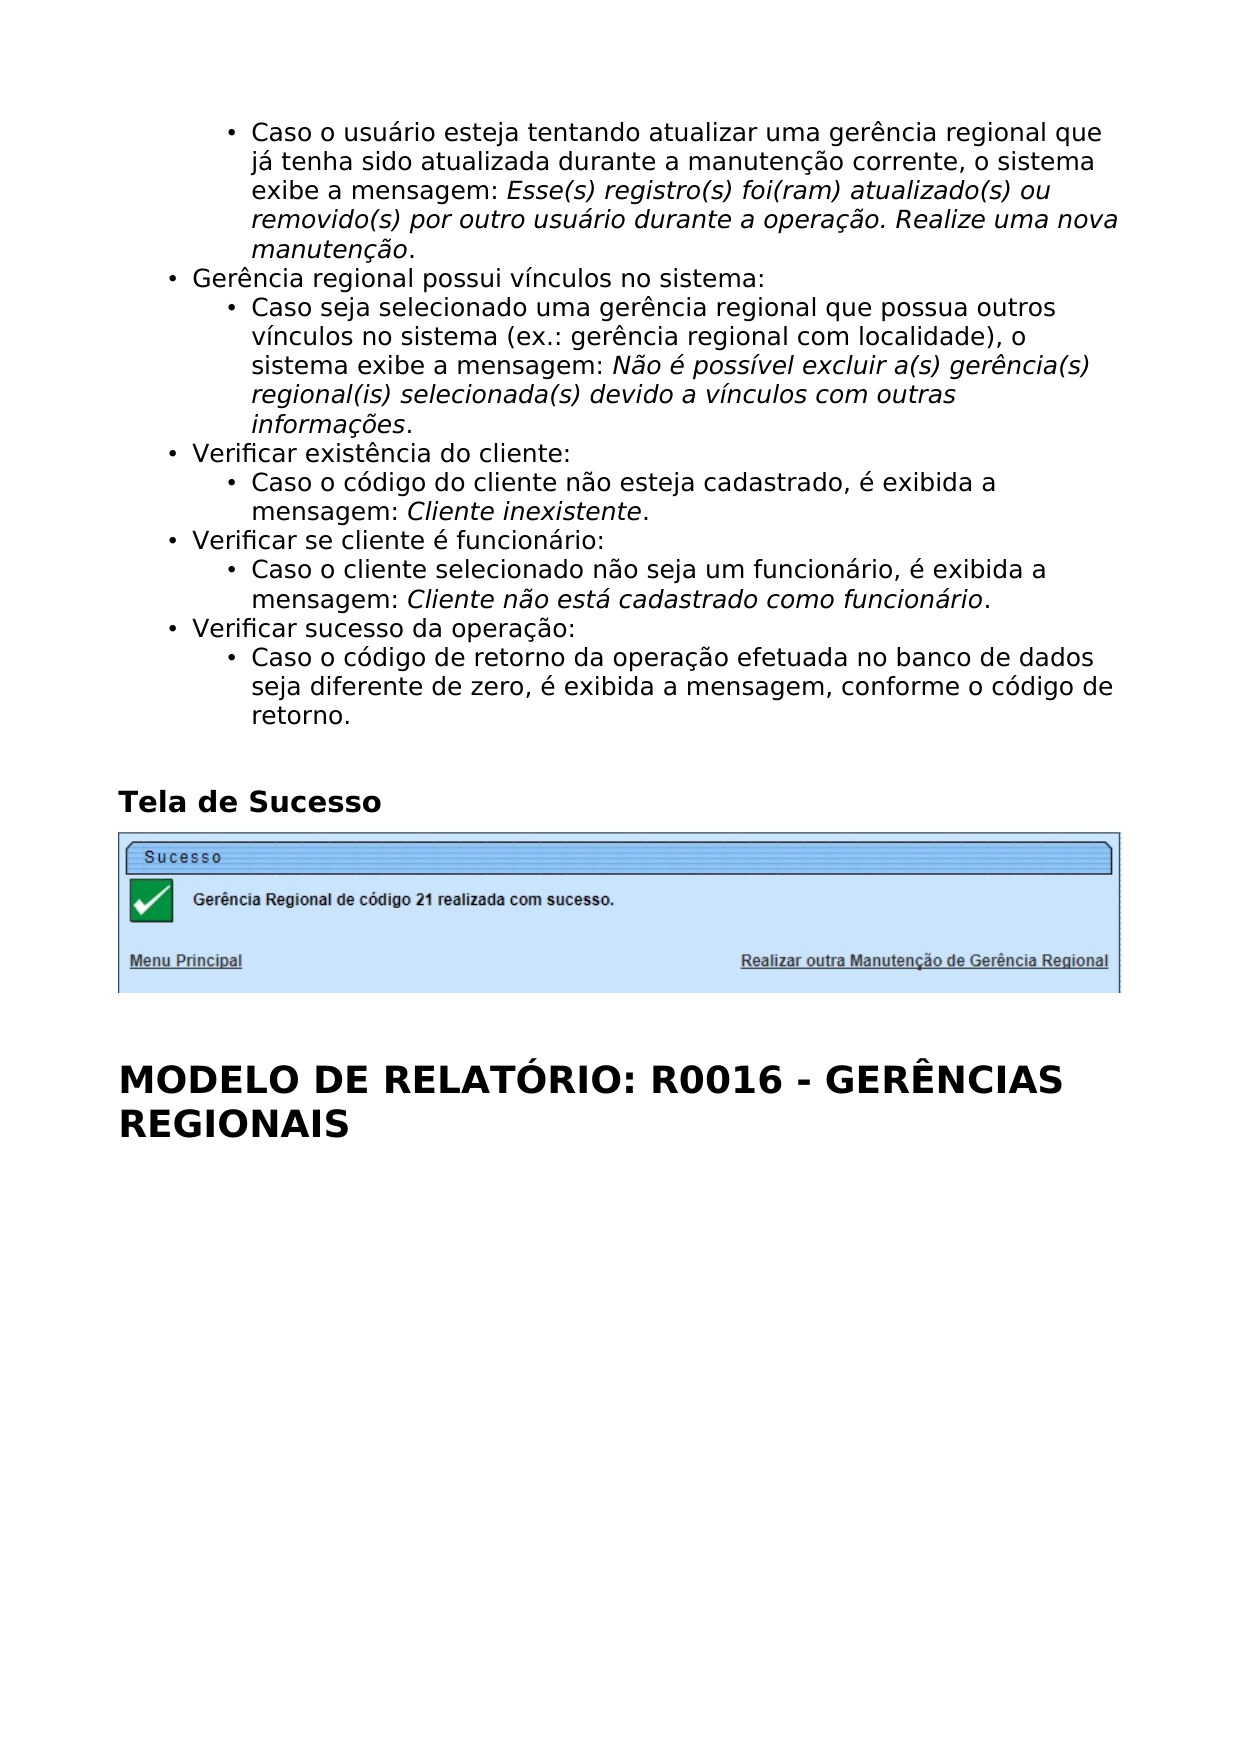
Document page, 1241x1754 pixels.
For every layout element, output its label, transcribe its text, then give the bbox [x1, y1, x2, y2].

list Caso o usuário esteja tentando atualizar uma gerência regional que já tenha sido atualizada durante a manutenção corrente, o sistema exibe a mensagem: Esse(s) registro(s) foi(ram) atualizado(s) ou removido(s) por outro usuário durante a operação. Realize uma nova manutenção. [236, 118, 1122, 264]
list Gerência regional possui vínculos no sistema: [177, 264, 1122, 293]
list Caso o código de retorno da operação efetuada no banco de dados seja diferente de zero, é exibida a mensagem, conforme o código de retorno. [236, 643, 1122, 731]
subtitle Tela de Sucesso [118, 785, 1122, 819]
list Caso o código do cliente não esteja cadastrado, é exibida a mensagem: Cliente inexistente. [236, 468, 1122, 526]
picture [118, 831, 1123, 993]
list Verificar se cliente é funcionário: [177, 526, 1122, 556]
list Caso o cliente selecionado não seja um funcionário, é exibida a mensagem: Cliente não está cadastrado como funcionário. [236, 556, 1122, 614]
subtitle MODELO DE RELATÓRIO: R0016 - GERÊNCIAS REGIONAIS [118, 1059, 1122, 1146]
list Caso seja selecionado uma gerência regional que possua outros vínculos no sistema (ex.: gerência regional com localidade), o sistema exibe a mensagem: Não é possível excluir a(s) gerência(s) regional(is) selecionada(s) devido a vínculos com outras informações. [236, 293, 1122, 439]
list Verificar sucesso da operação: [177, 614, 1122, 643]
list Verificar existência do cliente: [177, 439, 1122, 468]
